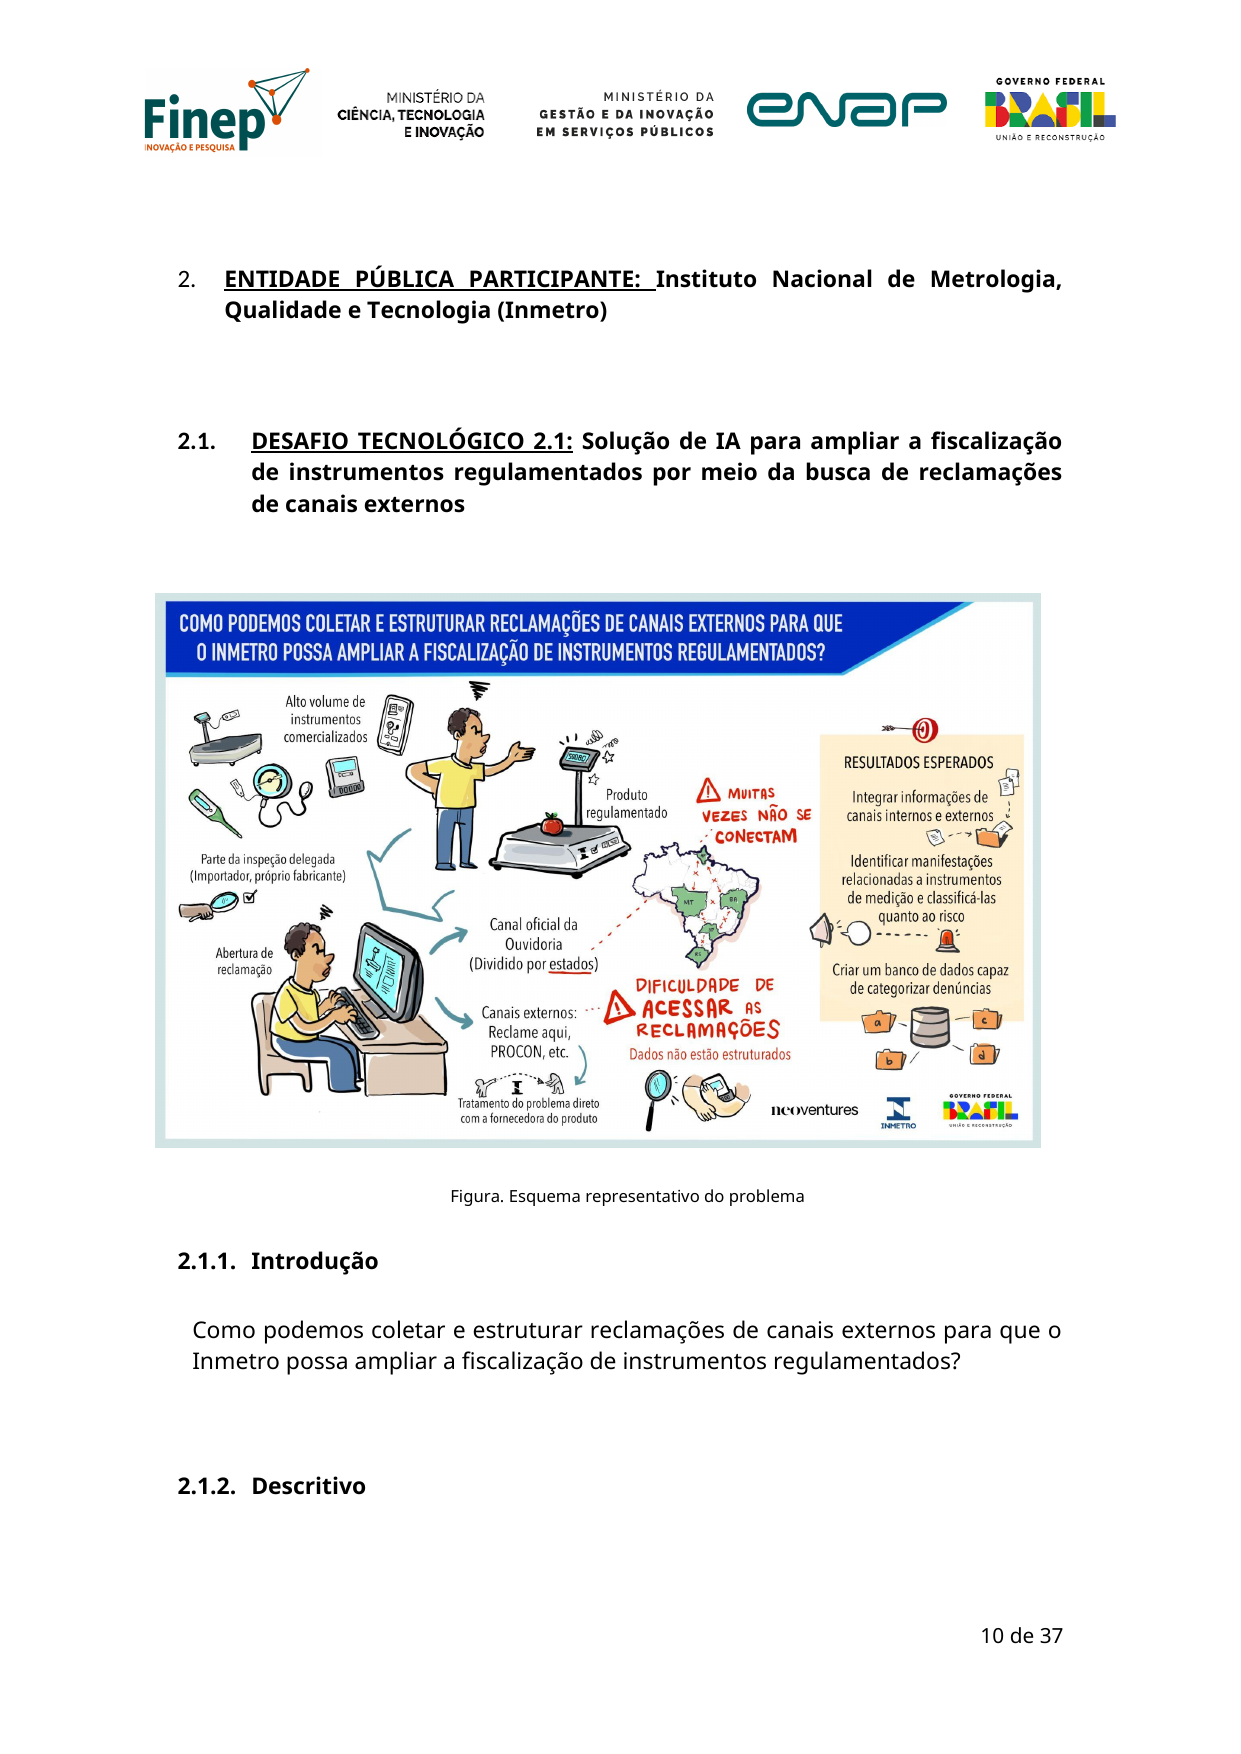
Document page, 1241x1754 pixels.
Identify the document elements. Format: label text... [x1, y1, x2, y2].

text Figura. Esquema representativo do problema [192, 1185, 1063, 1208]
text Como podemos coletar e estruturar reclamações de canais externos para que o Inmetro possa ampliar a fiscalização de instrumentos regulamentados? [192, 1314, 1063, 1376]
list Introdução [177, 1245, 1063, 1276]
list DESAFIO TECNOLÓGICO 2.1: Solução de IA para ampliar a fiscalização de instrumentos regulamentados por meio da busca de reclamações de canais externos [177, 425, 1063, 519]
list Descritivo [177, 1470, 1063, 1501]
list ENTIDADE PÚBLICA PARTICIPANTE: Instituto Nacional de Metrologia, Qualidade e Tecnologia (Inmetro) [177, 263, 1063, 325]
